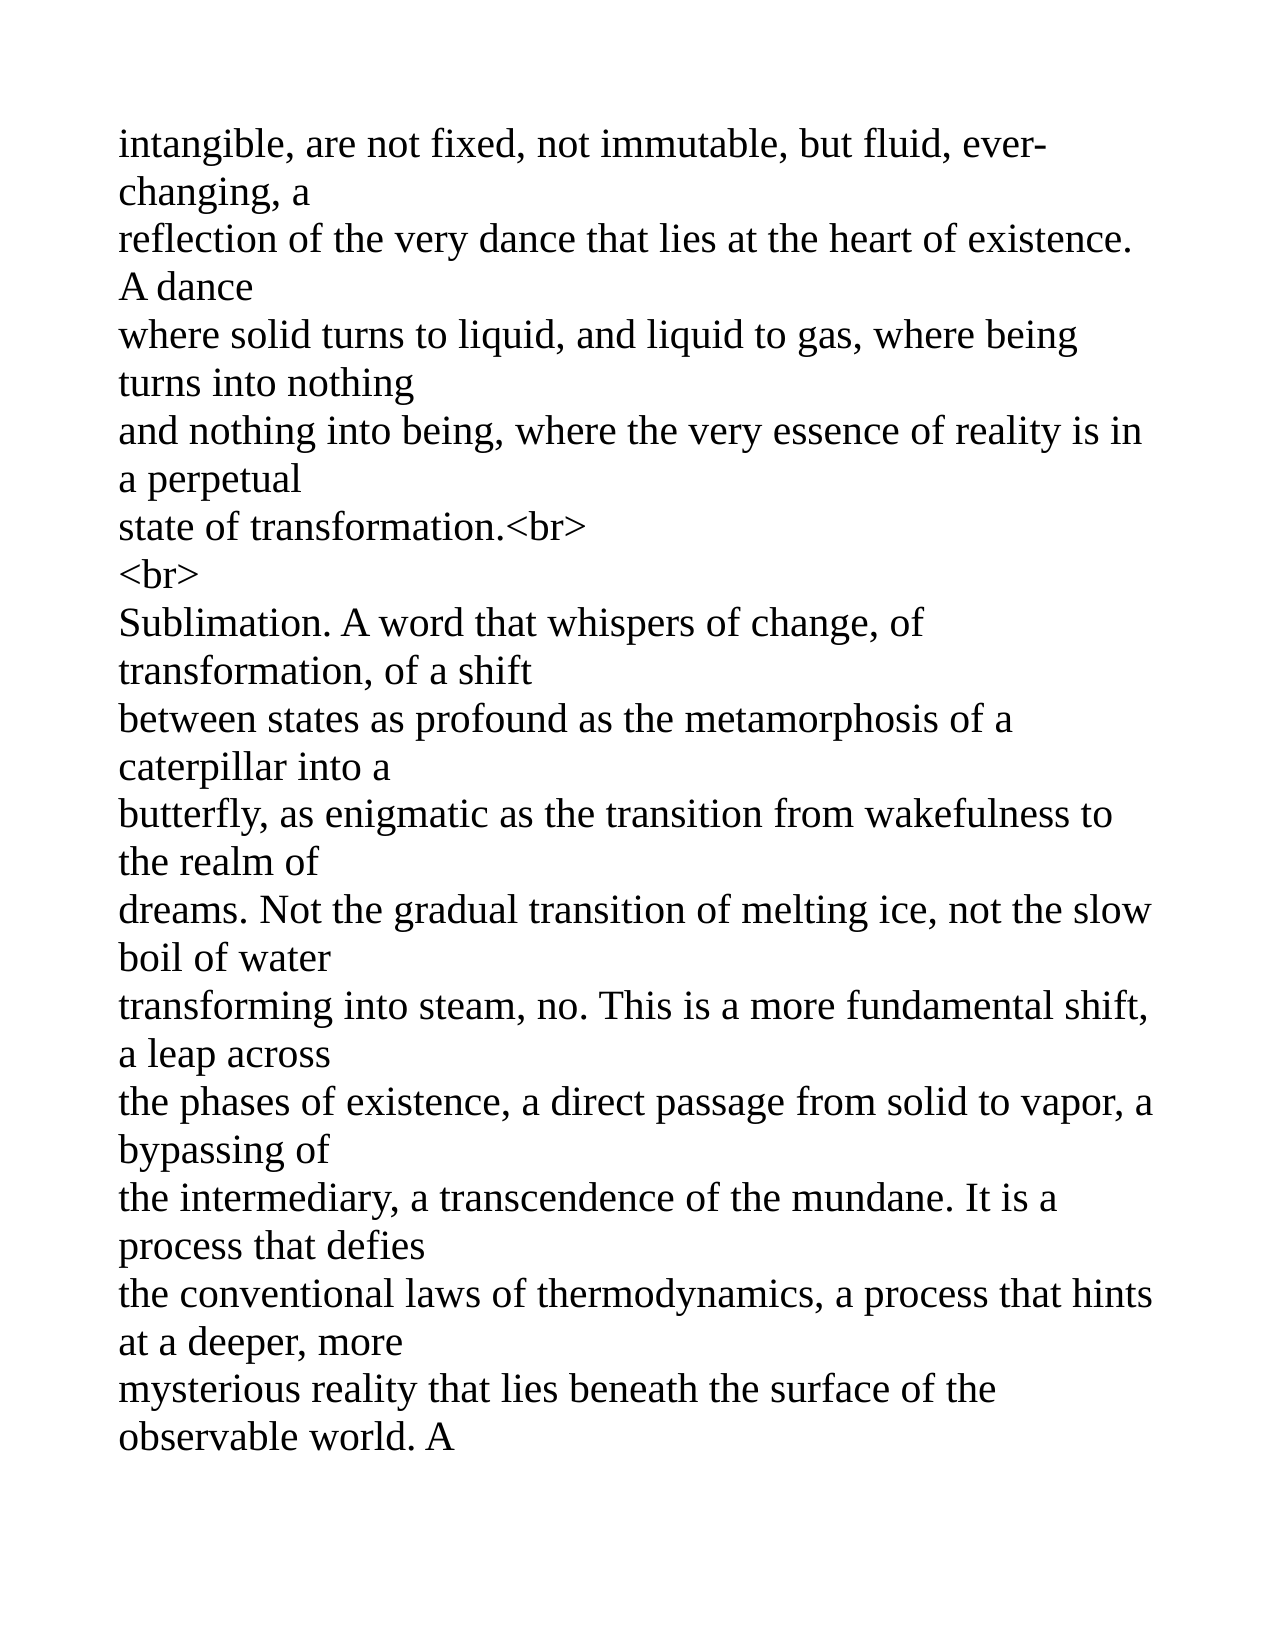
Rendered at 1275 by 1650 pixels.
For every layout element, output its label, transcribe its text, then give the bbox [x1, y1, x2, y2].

text <br> [118, 549, 1157, 597]
text dreams. Not the gradual transition of melting ice, not the slow boil of water [118, 885, 1157, 981]
text intangible, are not fixed, not immutable, but fluid, ever-changing, a [118, 118, 1157, 214]
text reflection of the very dance that lies at the heart of existence. A dance [118, 214, 1157, 310]
text butterfly, as enigmatic as the transition from wakefulness to the realm of [118, 789, 1157, 885]
text Sublimation. A word that whispers of change, of transformation, of a shift [118, 597, 1157, 693]
text state of transformation.<br> [118, 501, 1157, 549]
text mysterious reality that lies beneath the surface of the observable world. A [118, 1364, 1157, 1460]
text between states as profound as the metamorphosis of a caterpillar into a [118, 693, 1157, 789]
text the conventional laws of thermodynamics, a process that hints at a deeper, more [118, 1268, 1157, 1364]
text transforming into steam, no. This is a more fundamental shift, a leap across [118, 981, 1157, 1076]
text the intermediary, a transcendence of the mundane. It is a process that defies [118, 1172, 1157, 1268]
text where solid turns to liquid, and liquid to gas, where being turns into nothing [118, 310, 1157, 406]
text the phases of existence, a direct passage from solid to vapor, a bypassing of [118, 1076, 1157, 1172]
text and nothing into being, where the very essence of reality is in a perpetual [118, 406, 1157, 501]
